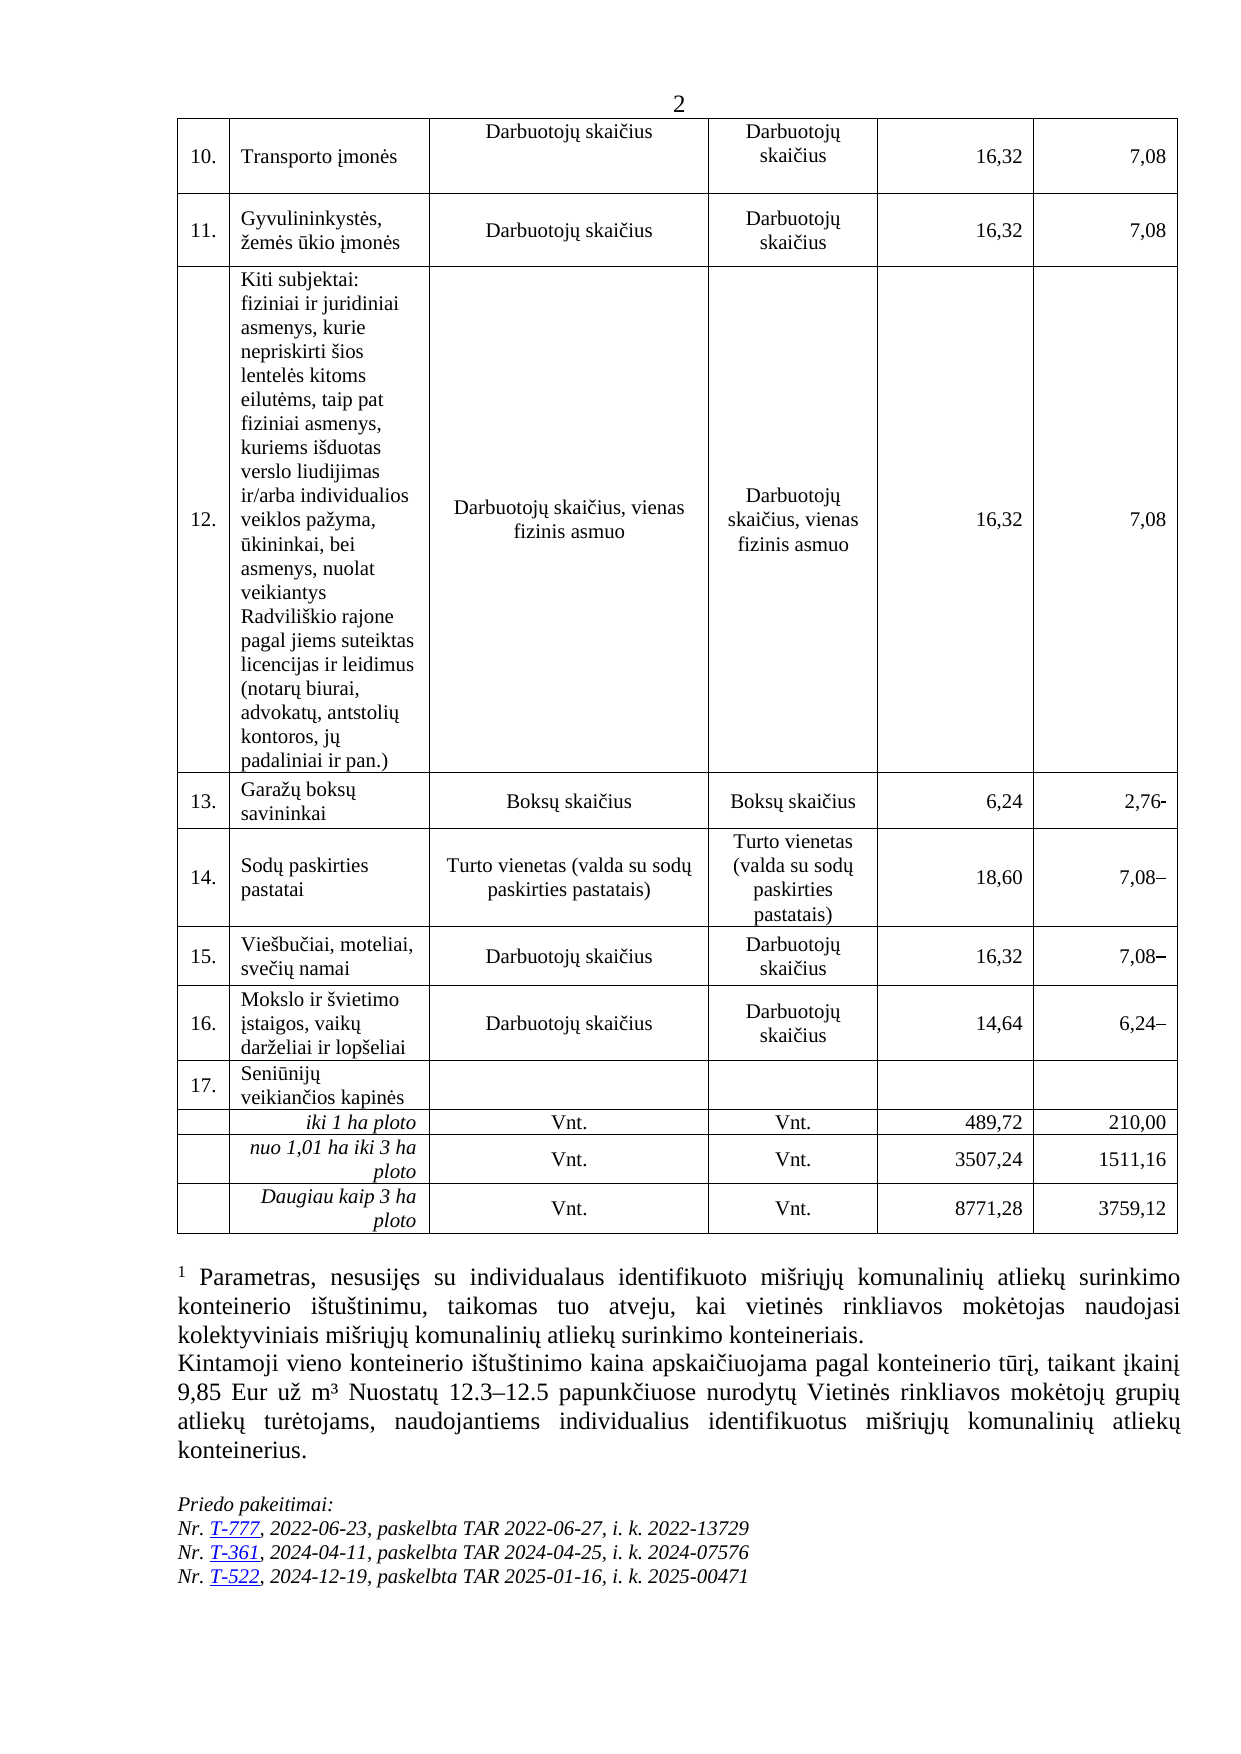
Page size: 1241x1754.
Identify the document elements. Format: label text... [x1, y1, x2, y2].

table_cell 2,76 [1034, 773, 1177, 828]
text Nr. T-361, 2024-04-11, paskelbta TAR 2024-04-25, i. k. 2024-07576 [177, 1540, 1181, 1564]
table_cell Vnt. [709, 1135, 877, 1183]
table_cell Vnt. [430, 1184, 708, 1232]
table_cell Darbuotojų skaičius [709, 194, 877, 266]
table_cell [878, 1061, 1033, 1109]
table_cell 17. [178, 1061, 229, 1109]
table_cell Transporto įmonės [230, 119, 429, 193]
table_cell 10. [178, 119, 229, 193]
table_cell Darbuotojų skaičius [709, 927, 877, 985]
table_cell 7,08 [1034, 829, 1177, 926]
table_cell 6,24 [1034, 986, 1177, 1060]
table_cell [1034, 1061, 1177, 1109]
text Priedo pakeitimai: [177, 1492, 1181, 1516]
text Nr. T-522, 2024-12-19, paskelbta TAR 2025-01-16, i. k. 2025-00471 [177, 1564, 1181, 1588]
table_cell 7,08 [1034, 119, 1177, 193]
table_cell [178, 1184, 229, 1232]
table_cell 16,32 [878, 119, 1033, 193]
table_cell nuo 1,01 ha iki 3 ha ploto [230, 1135, 429, 1183]
table_cell Garažų boksų savininkai [230, 773, 429, 828]
table_cell 16. [178, 986, 229, 1060]
table_cell 7,08 [1034, 927, 1177, 985]
table_cell 12. [178, 267, 229, 772]
table_cell 16,32 [878, 927, 1033, 985]
table_cell 14,64 [878, 986, 1033, 1060]
table_cell Vnt. [709, 1110, 877, 1134]
table_cell 15. [178, 927, 229, 985]
table_cell Darbuotojų skaičius [709, 986, 877, 1060]
table_cell 489,72 [878, 1110, 1033, 1134]
table_cell Seniūnijų veikiančios kapinės [230, 1061, 429, 1109]
table_cell 18,60 [878, 829, 1033, 926]
table_cell 3759,12 [1034, 1184, 1177, 1232]
text 1 Parametras, nesusijęs su individualaus identifikuoto mišriųjų komunalinių atliekų surinkimo konteinerio ištuštinimu, taikomas tuo atveju, kai vietinės rinkliavos mokėtojas naudojasi kolektyviniais mišriųjų komunalinių atliekų surinkimo konteineriais. [177, 1262, 1181, 1348]
table_cell Kiti subjektai: fiziniai ir juridiniai asmenys, kurie nepriskirti šios lentelės kitoms eilutėms, taip pat fiziniai asmenys, kuriems išduotas verslo liudijimas ir/arba individualios veiklos pažyma, ūkininkai, bei asmenys, nuolat veikiantys Radviliškio rajone pagal jiems suteiktas licencijas ir leidimus (notarų biurai, advokatų, antstolių kontoros, jų padaliniai ir pan.) [230, 267, 429, 772]
table_cell [430, 1061, 708, 1109]
table_cell 8771,28 [878, 1184, 1033, 1232]
table_cell 14. [178, 829, 229, 926]
table_cell Darbuotojų skaičius [430, 119, 708, 193]
table_cell 6,24 [878, 773, 1033, 828]
table_cell 7,08 [1034, 194, 1177, 266]
table_cell iki 1 ha ploto [230, 1110, 429, 1134]
table_cell Daugiau kaip 3 ha ploto [230, 1184, 429, 1232]
table_cell Darbuotojų skaičius [709, 119, 877, 193]
table_cell Vnt. [430, 1135, 708, 1183]
table_cell Turto vienetas (valda su sodų paskirties pastatais) [709, 829, 877, 926]
table_cell Vnt. [709, 1184, 877, 1232]
table_cell Boksų skaičius [709, 773, 877, 828]
text Kintamoji vieno konteinerio ištuštinimo kaina apskaičiuojama pagal konteinerio tūrį, taikant įkainį 9,85 Eur už m³ Nuostatų 12.3–12.5 papunkčiuose nurodytų Vietinės rinkliavos mokėtojų grupių atliekų turėtojams, naudojantiems individualius identifikuotus mišriųjų komunalinių atliekų konteinerius. [177, 1348, 1181, 1463]
table_cell [178, 1135, 229, 1183]
table_cell [709, 1061, 877, 1109]
table_cell Mokslo ir švietimo įstaigos, vaikų darželiai ir lopšeliai [230, 986, 429, 1060]
table_cell Boksų skaičius [430, 773, 708, 828]
table_cell Viešbučiai, moteliai, svečių namai [230, 927, 429, 985]
table_cell 16,32 [878, 267, 1033, 772]
table_cell Darbuotojų skaičius [430, 986, 708, 1060]
table_cell 1511,16 [1034, 1135, 1177, 1183]
table_cell Gyvulininkystės, žemės ūkio įmonės [230, 194, 429, 266]
table_cell Darbuotojų skaičius, vienas fizinis asmuo [709, 267, 877, 772]
table_cell 13. [178, 773, 229, 828]
table_cell Vnt. [430, 1110, 708, 1134]
table_cell Sodų paskirties pastatai [230, 829, 429, 926]
table_cell 7,08 [1034, 267, 1177, 772]
table_cell 3507,24 [878, 1135, 1033, 1183]
table_cell Darbuotojų skaičius [430, 194, 708, 266]
table_cell Turto vienetas (valda su sodų paskirties pastatais) [430, 829, 708, 926]
table_cell 11. [178, 194, 229, 266]
table_cell 210,00 [1034, 1110, 1177, 1134]
table_cell Darbuotojų skaičius, vienas fizinis asmuo [430, 267, 708, 772]
text Nr. T-777, 2022-06-23, paskelbta TAR 2022-06-27, i. k. 2022-13729 [177, 1516, 1181, 1540]
table_cell Darbuotojų skaičius [430, 927, 708, 985]
table_cell [178, 1110, 229, 1134]
table_cell 16,32 [878, 194, 1033, 266]
